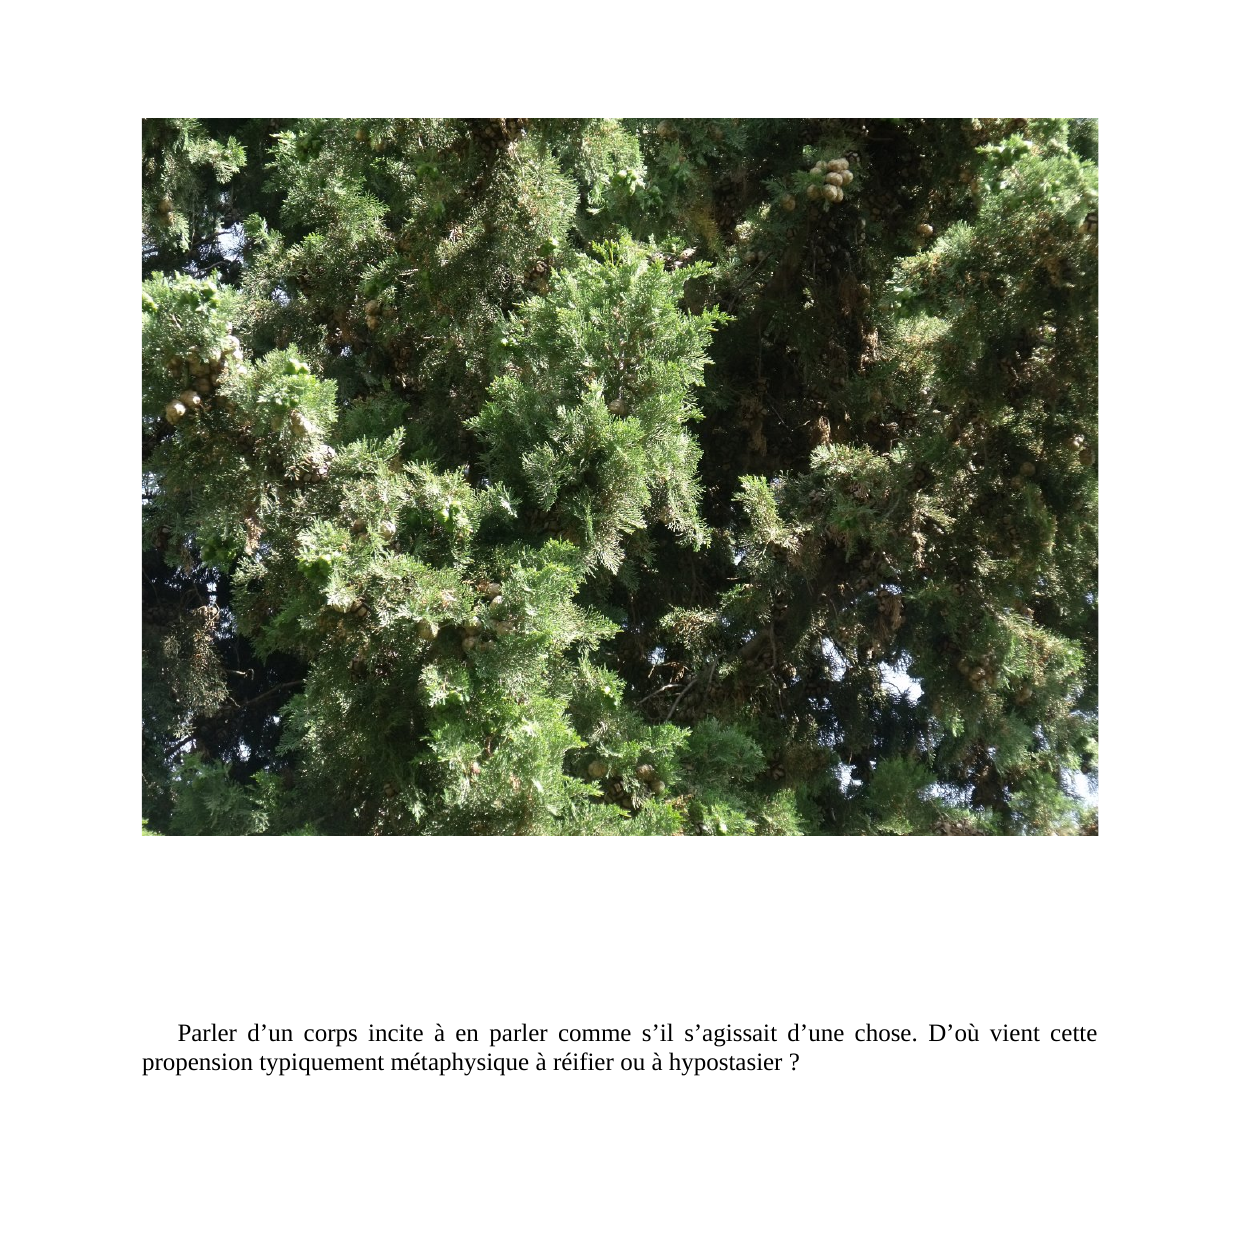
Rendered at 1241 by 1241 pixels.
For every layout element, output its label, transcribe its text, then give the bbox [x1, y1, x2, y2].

picture [141, 118, 1099, 836]
text Parler d’un corps incite à en parler comme s’il s’agissait d’une chose. D’où vient cette propension typiquement métaphysique à réifier ou à hypostasier ? [142, 1018, 1098, 1076]
